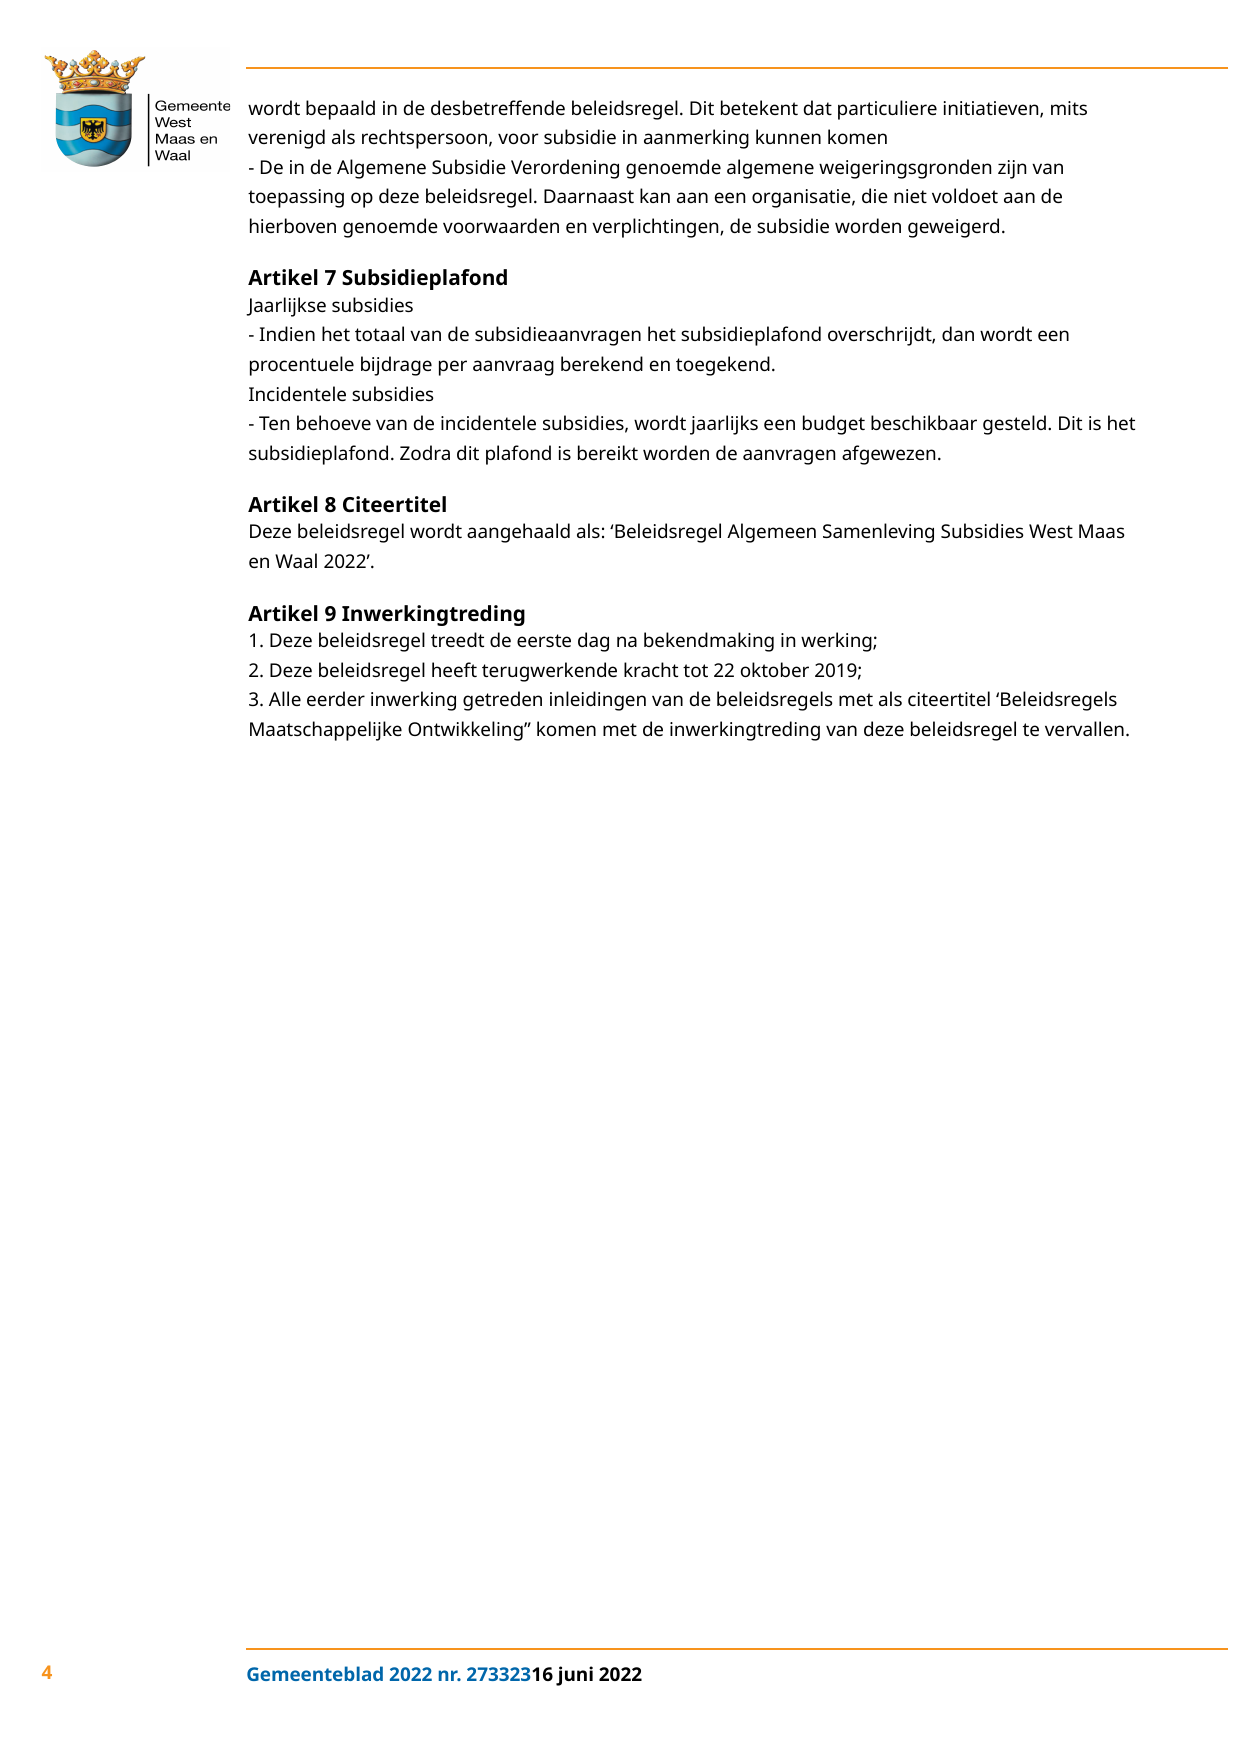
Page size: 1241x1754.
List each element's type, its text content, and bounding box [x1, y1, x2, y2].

picture [41, 47, 231, 172]
text 3. Alle eerder inwerking getreden inleidingen van de beleidsregels met als citeertitel ‘Beleidsregels Maatschappelijke Ontwikkeling” komen met de inwerkingtreding van deze beleidsregel te vervallen. [248, 686, 1152, 742]
text Artikel 9 Inwerkingtreding [248, 599, 1152, 627]
text Deze beleidsregel wordt aangehaald als: ‘Beleidsregel Algemeen Samenleving Subsidies West Maas en Waal 2022’. [248, 519, 1152, 574]
text - Ten behoeve van de incidentele subsidies, wordt jaarlijks een budget beschikbaar gesteld. Dit is het subsidieplafond. Zodra dit plafond is bereikt worden de aanvragen afgewezen. [248, 410, 1152, 466]
text 2. Deze beleidsregel heeft terugwerkende kracht tot 22 oktober 2019; [248, 657, 1152, 682]
text Artikel 7 Subsidieplafond [248, 263, 1152, 292]
text - Indien het totaal van de subsidieaanvragen het subsidieplafond overschrijdt, dan wordt een procentuele bijdrage per aanvraag berekend en toegekend. [248, 322, 1152, 377]
text Incidentele subsidies [248, 381, 1152, 406]
text 1. Deze beleidsregel treedt de eerste dag na bekendmaking in werking; [248, 627, 1152, 653]
text wordt bepaald in de desbetreffende beleidsregel. Dit betekent dat particuliere initiatieven, mits verenigd als rechtspersoon, voor subsidie in aanmerking kunnen komen [248, 95, 1152, 150]
text - De in de Algemene Subsidie Verordening genoemde algemene weigeringsgronden zijn van toepassing op deze beleidsregel. Daarnaast kan aan een organisatie, die niet voldoet aan de hierboven genoemde voorwaarden en verplichtingen, de subsidie worden geweigerd. [248, 154, 1152, 239]
text Artikel 8 Citeertitel [248, 490, 1152, 519]
text Jaarlijkse subsidies [248, 292, 1152, 318]
